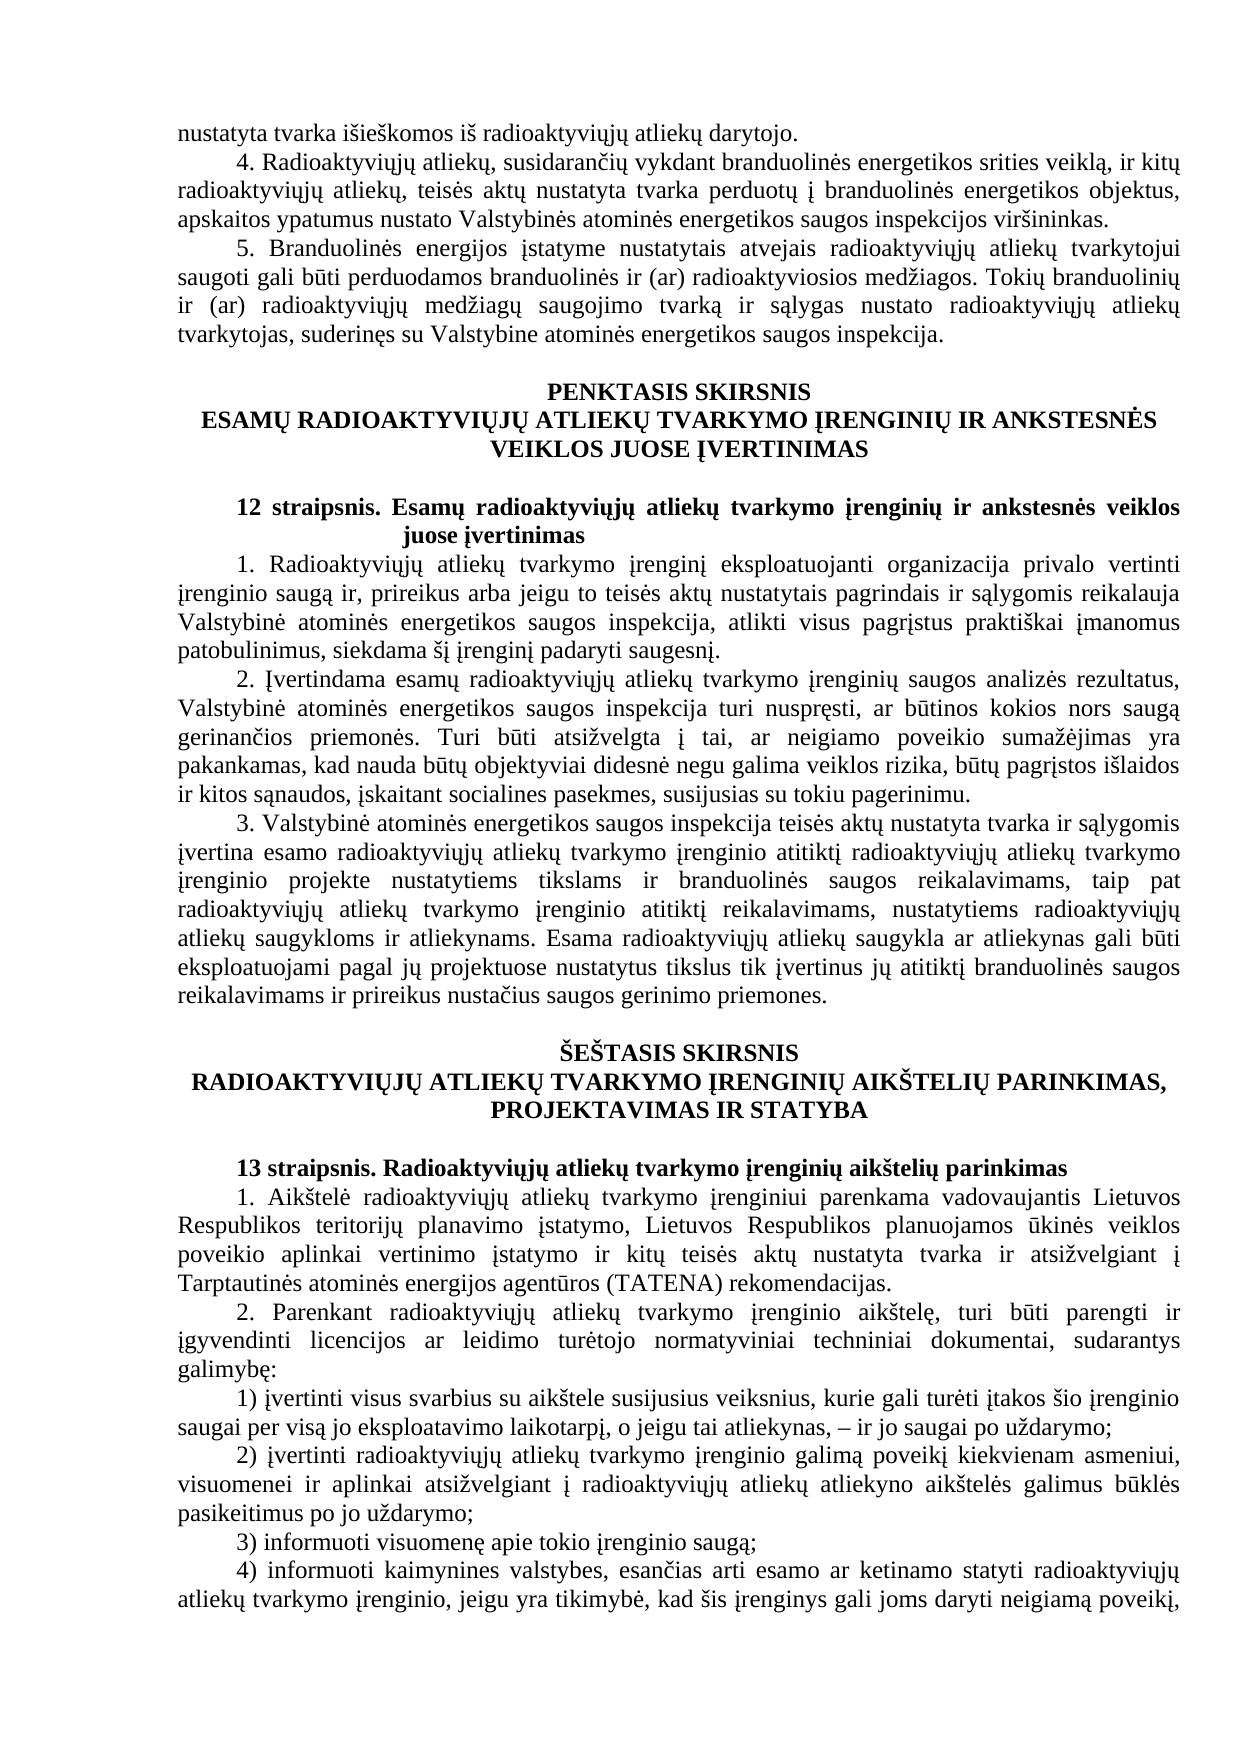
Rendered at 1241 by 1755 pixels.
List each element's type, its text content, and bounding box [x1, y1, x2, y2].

text 1) įvertinti visus svarbius su aikštele susijusius veiksnius, kurie gali turėti įtakos šio įrenginio saugai per visą jo eksploatavimo laikotarpį, o jeigu tai atliekynas, – ir jo saugai po uždarymo; [177, 1383, 1181, 1441]
text 13 straipsnis. Radioaktyviųjų atliekų tvarkymo įrenginių aikštelių parinkimas [177, 1153, 1181, 1182]
text 2. Parenkant radioaktyviųjų atliekų tvarkymo įrenginio aikštelę, turi būti parengti ir įgyvendinti licencijos ar leidimo turėtojo normatyviniai techniniai dokumentai, sudarantys galimybę: [177, 1297, 1181, 1383]
text 12 straipsnis. Esamų radioaktyviųjų atliekų tvarkymo įrenginių ir ankstesnės veiklos juose įvertinimas [236, 492, 1181, 549]
text 4) informuoti kaimynines valstybes, esančias arti esamo ar ketinamo statyti radioaktyviųjų atliekų tvarkymo įrenginio, jeigu yra tikimybė, kad šis įrenginys gali joms daryti neigiamą poveikį, [177, 1556, 1181, 1613]
text 5. Branduolinės energijos įstatyme nustatytais atvejais radioaktyviųjų atliekų tvarkytojui saugoti gali būti perduodamos branduolinės ir (ar) radioaktyviosios medžiagos. Tokių branduolinių ir (ar) radioaktyviųjų medžiagų saugojimo tvarką ir sąlygas nustato radioaktyviųjų atliekų tvarkytojas, suderinęs su Valstybine atominės energetikos saugos inspekcija. [177, 233, 1181, 348]
text 1. Aikštelė radioaktyviųjų atliekų tvarkymo įrenginiui parenkama vadovaujantis Lietuvos Respublikos teritorijų planavimo įstatymo, Lietuvos Respublikos planuojamos ūkinės veiklos poveikio aplinkai vertinimo įstatymo ir kitų teisės aktų nustatyta tvarka ir atsižvelgiant į Tarptautinės atominės energijos agentūros (TATENA) rekomendacijas. [177, 1182, 1181, 1297]
text 2. Įvertindama esamų radioaktyviųjų atliekų tvarkymo įrenginių saugos analizės rezultatus, Valstybinė atominės energetikos saugos inspekcija turi nuspręsti, ar būtinos kokios nors saugą gerinančios priemonės. Turi būti atsižvelgta į tai, ar neigiamo poveikio sumažėjimas yra pakankamas, kad nauda būtų objektyviai didesnė negu galima veiklos rizika, būtų pagrįstos išlaidos ir kitos sąnaudos, įskaitant socialines pasekmes, susijusias su tokiu pagerinimu. [177, 664, 1181, 808]
text 2) įvertinti radioaktyviųjų atliekų tvarkymo įrenginio galimą poveikį kiekvienam asmeniui, visuomenei ir aplinkai atsižvelgiant į radioaktyviųjų atliekų atliekyno aikštelės galimus būklės pasikeitimus po jo uždarymo; [177, 1441, 1181, 1527]
text 1. Radioaktyviųjų atliekų tvarkymo įrenginį eksploatuojanti organizacija privalo vertinti įrenginio saugą ir, prireikus arba jeigu to teisės aktų nustatytais pagrindais ir sąlygomis reikalauja Valstybinė atominės energetikos saugos inspekcija, atlikti visus pagrįstus praktiškai įmanomus patobulinimus, siekdama šį įrenginį padaryti saugesnį. [177, 549, 1181, 664]
text 3. Valstybinė atominės energetikos saugos inspekcija teisės aktų nustatyta tvarka ir sąlygomis įvertina esamo radioaktyviųjų atliekų tvarkymo įrenginio atitiktį radioaktyviųjų atliekų tvarkymo įrenginio projekte nustatytiems tikslams ir branduolinės saugos reikalavimams, taip pat radioaktyviųjų atliekų tvarkymo įrenginio atitiktį reikalavimams, nustatytiems radioaktyviųjų atliekų saugykloms ir atliekynams. Esama radioaktyviųjų atliekų saugykla ar atliekynas gali būti eksploatuojami pagal jų projektuose nustatytus tikslus tik įvertinus jų atitiktį branduolinės saugos reikalavimams ir prireikus nustačius saugos gerinimo priemones. [177, 808, 1181, 1009]
text ESAMŲ RADIOAKTYVIŲJŲ ATLIEKŲ TVARKYMO ĮRENGINIŲ IR ANKSTESNĖS VEIKLOS JUOSE ĮVERTINIMAS [177, 406, 1181, 463]
text ŠEŠTASIS SKIRSNIS [177, 1038, 1181, 1067]
text 4. Radioaktyviųjų atliekų, susidarančių vykdant branduolinės energetikos srities veiklą, ir kitų radioaktyviųjų atliekų, teisės aktų nustatyta tvarka perduotų į branduolinės energetikos objektus, apskaitos ypatumus nustato Valstybinės atominės energetikos saugos inspekcijos viršininkas. [177, 147, 1181, 233]
text 3) informuoti visuomenę apie tokio įrenginio saugą; [177, 1527, 1181, 1556]
text RADIOAKTYVIŲJŲ ATLIEKŲ TVARKYMO ĮRENGINIŲ AIKŠTELIŲ PARINKIMAS, PROJEKTAVIMAS IR STATYBA [177, 1067, 1181, 1124]
text nustatyta tvarka išieškomos iš radioaktyviųjų atliekų darytojo. [177, 118, 1181, 147]
text PENKTASIS SKIRSNIS [177, 377, 1181, 406]
